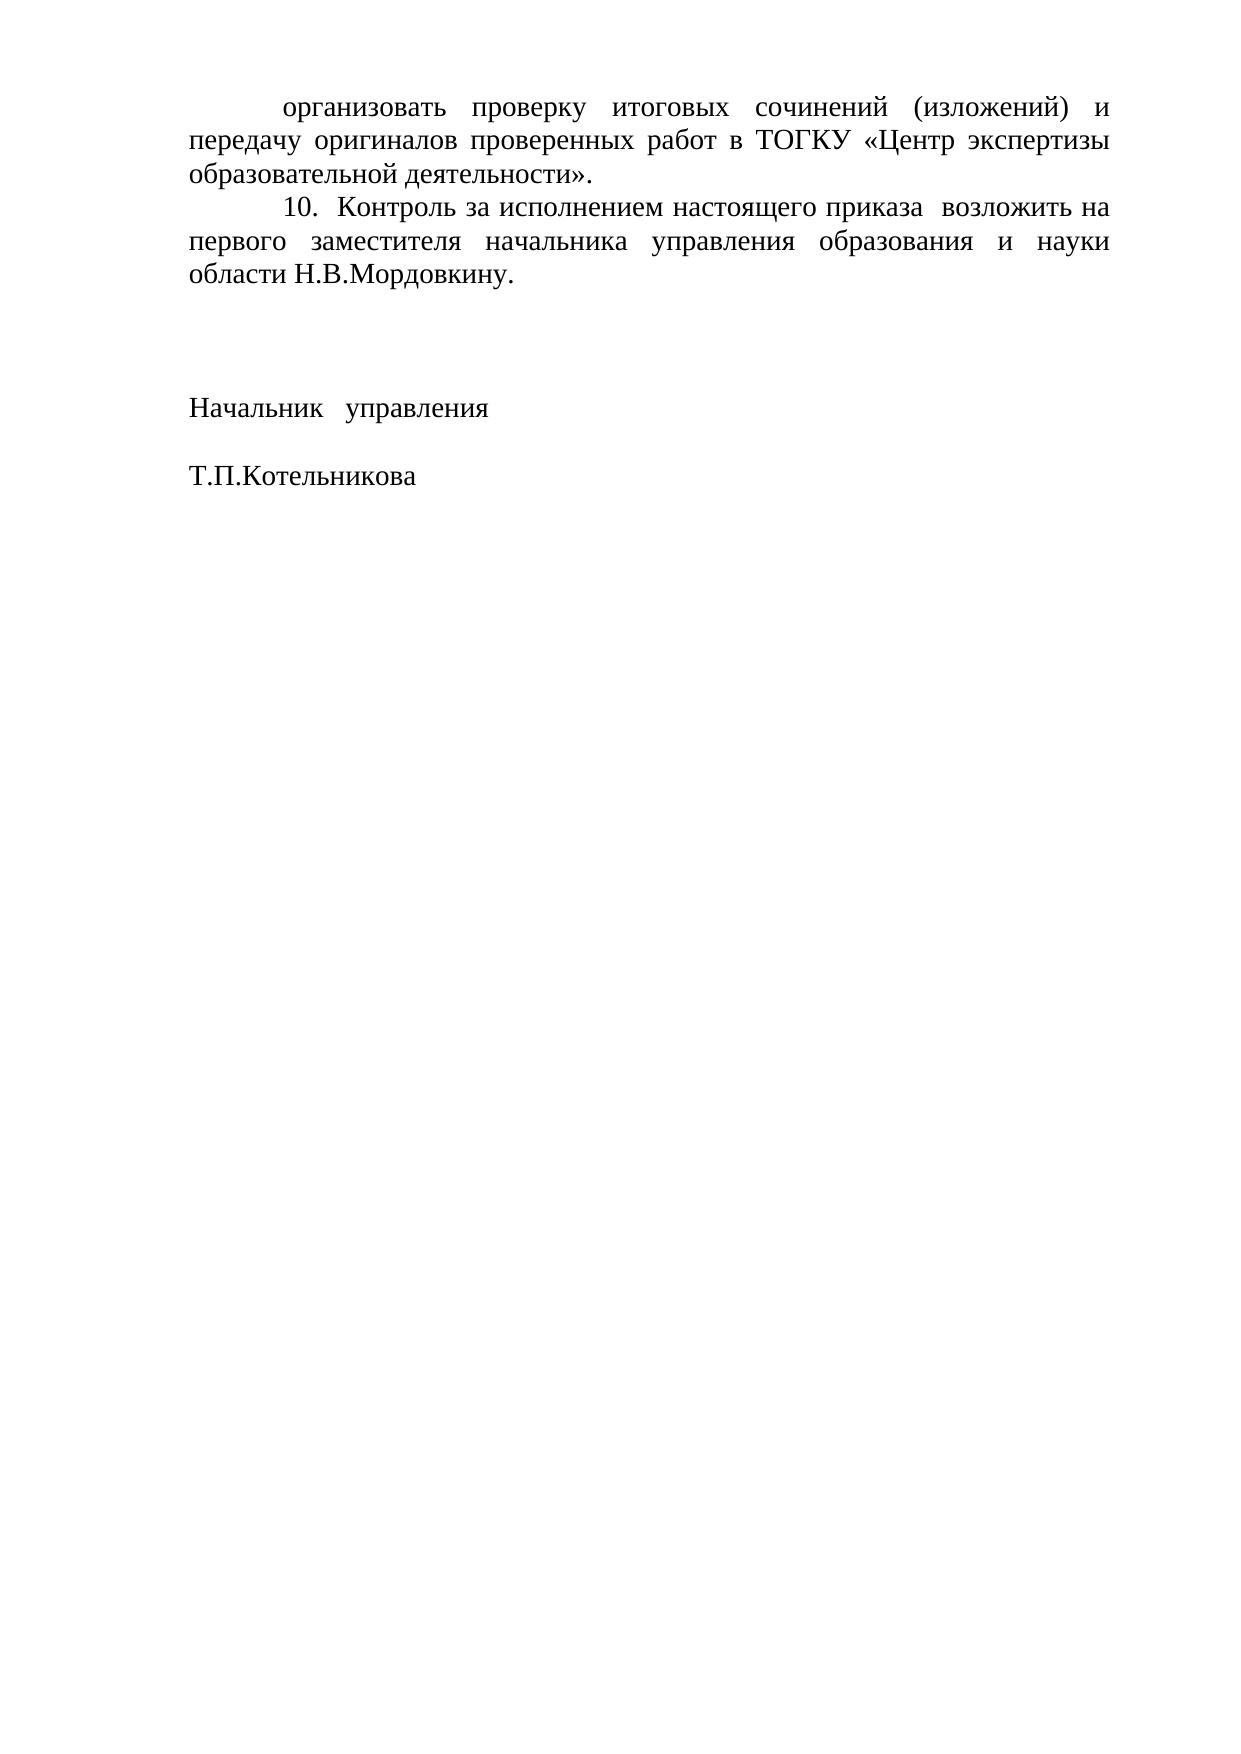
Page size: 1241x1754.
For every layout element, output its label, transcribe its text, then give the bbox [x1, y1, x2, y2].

table_header АДМИНИСТРАЦИЯ ТАМБОВСКОЙ ОБЛАСТИ УПРАВЛЕНИЕ ОБРАЗОВАНИЯ И НАУКИ ТАМБОВСКОЙ ОБЛАСТИ П Р И К А З О подготовке и проведении итогового сочинения (изложения) В соответствии с приказом Министерства образования и науки Российской Федерации от 26 декабря 2013 года № 1400 «Об утверждении Порядка проведения государственной итоговой аттестации по образовательным программам среднего общего образования», в целях организации и проведения итогового сочинения (изложения) на территории Тамбовской области в 2018-2019 учебном году, ПРИКАЗЫВАЮ: Провести итоговое сочинение (изложение) в установленные сроки. Утвердить Порядок проведения итогового сочинения (изложения) согласно приложению №1. Назначить лицом, ответственным за проведение сочинения на территории Тамбовской области, Панасину И.А., начальника отдела общего образования управления образования и науки области. 4. Отделу общего образования (Панасина) обеспечить организацию и проведение итогового сочинения (изложения) в соответствии с требованиями Порядка. 5. Создать комиссию по рассмотрению документов обучающихся с ограниченными возможностями здоровья, детей-инвалидов и инвалидов для предоставления особых условий при проведении итогового сочинения (изложения) согласно приложению №2. 6. ТОГКУ «Центр экспертизы образовательной деятельности» (Мексичев) обеспечить: организационное и технологическое сопровождение итогового сочинения (изложения); ведение региональной информационной системы обеспечения ГИА обучающихся, освоивших основные образовательные программы основного общего и среднего общего образования (далее-РИС) и внесение сведений в РИС и федеральную систему обеспечения проведения ГИА обучающихся, освоивших основные образовательные программы основного общего и среднего общего образования, и приема граждан в образовательные организации для получения среднего профессионального и высшего образования; обработку и хранение оригиналов сочинений (изложений); размещение на региональных серверах образов оригиналов бланков итогового сочинения (изложения). 7. Тамбовскому областному государственному образовательному учреждению дополнительного профессионального образования «Институт повышения квалификации работников образования» (Шешерина) обеспечить: методическое сопровождение подготовки проведения итогового сочинения (изложения); проведение методического анализа итогов проведения итогового сочинения (изложения). 8. Рекомендовать руководителям органов местного самоуправления, осуществляющих управление в сфере образования: разработать план мероприятий по подготовке обучающихся к успешной сдаче итогового сочинения (изложения); организовать работу по информированию обучающихся, педагогов, родителей (законных представителей) о Порядке; организовать работу по сбору данных об участниках итогового сочинения (изложения) для внесения в РИС. 9. Рекомендовать руководителям образовательных организаций: оказать содействие в организации и проведении итогового сочинения (изложения) в соответствии с требованиями Порядка; обеспечить отбор и подготовку специалистов, входящих в состав комиссии образовательной организации и привлекаемых к проведению и проверке итогового сочинения (изложения); сформировать составы комиссий образовательной организации по проведению и проверке итогового сочинения (изложения); обеспечить предоставление сведений для внесения в РИС; обеспечить информирование обучающихся и их родителей (законных представителей), выпускников прошлых лет о сроках, процедуре проведения итогового сочинения (изложения), о времени и месте ознакомления с результатами итогового сочинения (изложения); обеспечить техническую поддержку проведения итогового сочинения (изложения) в соответствии с рекомендациями по техническому обеспечению; обеспечить изменения текущего расписания занятий образовательной организации в дни проведения итогового сочинения (изложения); обеспечить проведение итогового сочинения (изложения) в соответствии с Порядком; обеспечить ознакомление лиц, привлекаемых к проведению итогового сочинения (изложения) с инструктивными материалами, определяющими порядок их работы; обеспечить информационную безопасность при получении тем сочинений (текстов изложений); организовать проверку итоговых сочинений (изложений) и передачу оригиналов проверенных работ в ТОГКУ «Центр экспертизы образовательной деятельности». 10. Контроль за исполнением настоящего приказа возложить на первого заместителя начальника управления образования и науки области Н.В.Мордовкину. Начальник управления Т.П.Котельникова [177, 89, 1122, 1651]
